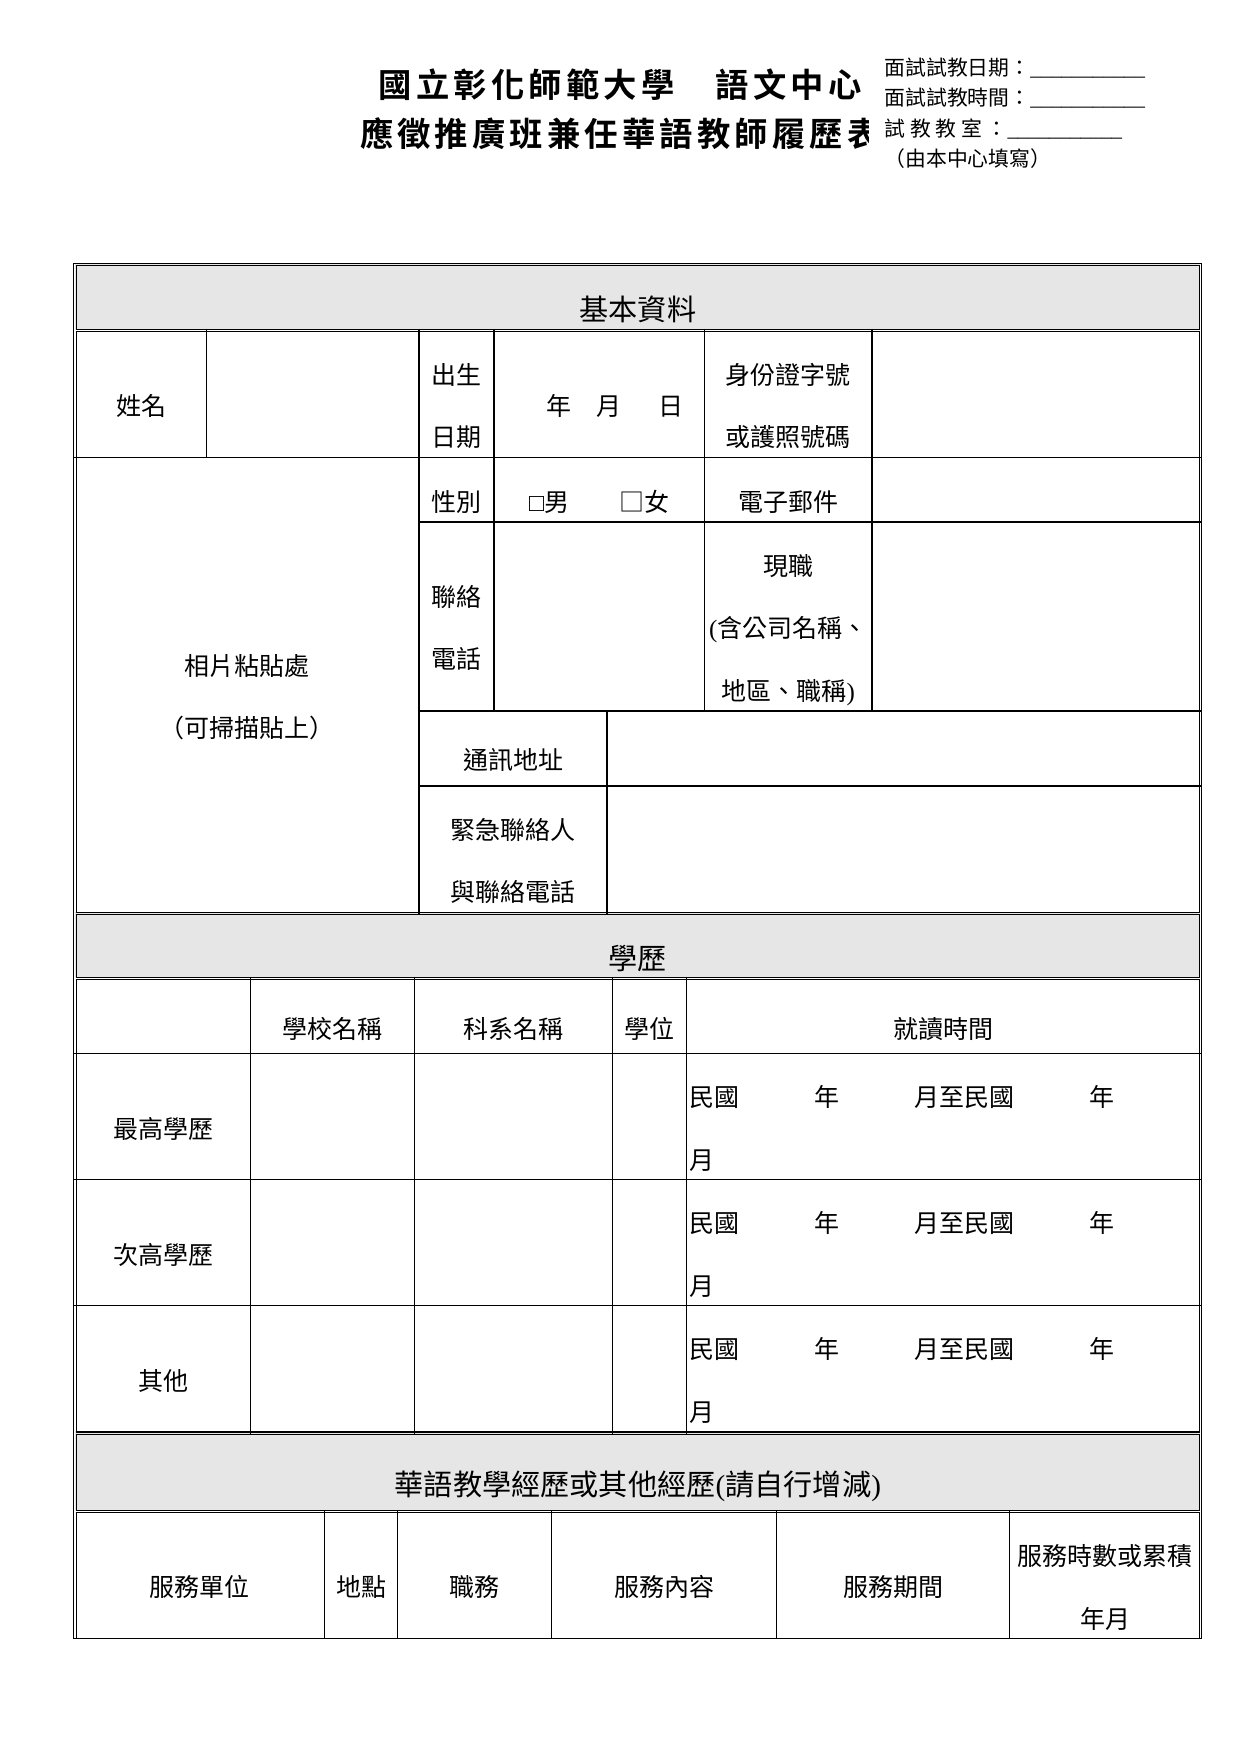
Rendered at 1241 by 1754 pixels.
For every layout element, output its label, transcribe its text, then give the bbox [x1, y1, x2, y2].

text 面試試教時間：___________ [884, 82, 1159, 112]
table_cell [495, 523, 704, 710]
table_cell [207, 332, 418, 457]
text 面試試教日期：___________ [884, 51, 1159, 82]
table_cell 服務內容 [552, 1513, 776, 1638]
table_cell 職務 [398, 1513, 551, 1638]
table_cell 科系名稱 [415, 980, 612, 1053]
table_cell 性別 [420, 458, 493, 521]
table_cell 次高學歷 [77, 1180, 250, 1305]
table_cell 學位 [613, 980, 686, 1053]
table_cell [613, 1054, 686, 1179]
table_cell [415, 1180, 612, 1305]
table_cell [415, 1054, 612, 1179]
table_cell 學校名稱 [251, 980, 414, 1053]
table_cell 服務時數或累積年月 [1010, 1513, 1199, 1638]
table_cell 民國 年 月至民國 年 月 [687, 1054, 1199, 1179]
table_cell [415, 1306, 612, 1431]
text 試 教 教 室 ：___________ （由本中心填寫） [884, 112, 1159, 172]
table_cell [251, 1306, 414, 1431]
table_cell 通訊地址 [420, 712, 606, 785]
table_cell [613, 1180, 686, 1305]
table_cell [613, 1306, 686, 1431]
table_cell [873, 332, 1199, 457]
table_cell 就讀時間 [687, 980, 1199, 1053]
table_cell [608, 712, 1199, 785]
table_cell 最高學歷 [77, 1054, 250, 1179]
table_cell 身份證字號 或護照號碼 [705, 332, 871, 457]
table_cell 學歷 [77, 915, 1199, 977]
table_cell 服務單位 [77, 1513, 324, 1638]
table_cell [77, 980, 250, 1053]
table_cell 其他 [77, 1306, 250, 1431]
table_cell 民國 年 月至民國 年 月 [687, 1306, 1199, 1431]
table_cell [251, 1180, 414, 1305]
table_cell 現職 (含公司名稱、地區、職稱) [705, 523, 871, 710]
table_cell 聯絡電話 [420, 523, 493, 710]
table_header 基本資料 [77, 266, 1199, 329]
table_cell □男 □女 [495, 458, 704, 521]
table_cell 姓名 [77, 332, 206, 457]
table_cell 服務期間 [777, 1513, 1009, 1638]
table_cell [873, 458, 1199, 521]
table_cell [608, 787, 1199, 912]
table_cell 出生日期 [420, 332, 493, 457]
table_cell 電子郵件 [705, 458, 871, 521]
table_cell 華語教學經歷或其他經歷(請自行增減) [77, 1435, 1199, 1510]
table_cell 緊急聯絡人 與聯絡電話 [420, 787, 606, 912]
table_cell 民國 年 月至民國 年 月 [687, 1180, 1199, 1305]
table_cell 年 月 日 [495, 332, 704, 457]
table_cell 地點 [325, 1513, 397, 1638]
table_cell [873, 523, 1199, 710]
table_cell [251, 1054, 414, 1179]
table_cell 相片粘貼處 （可掃描貼上） [77, 458, 418, 912]
